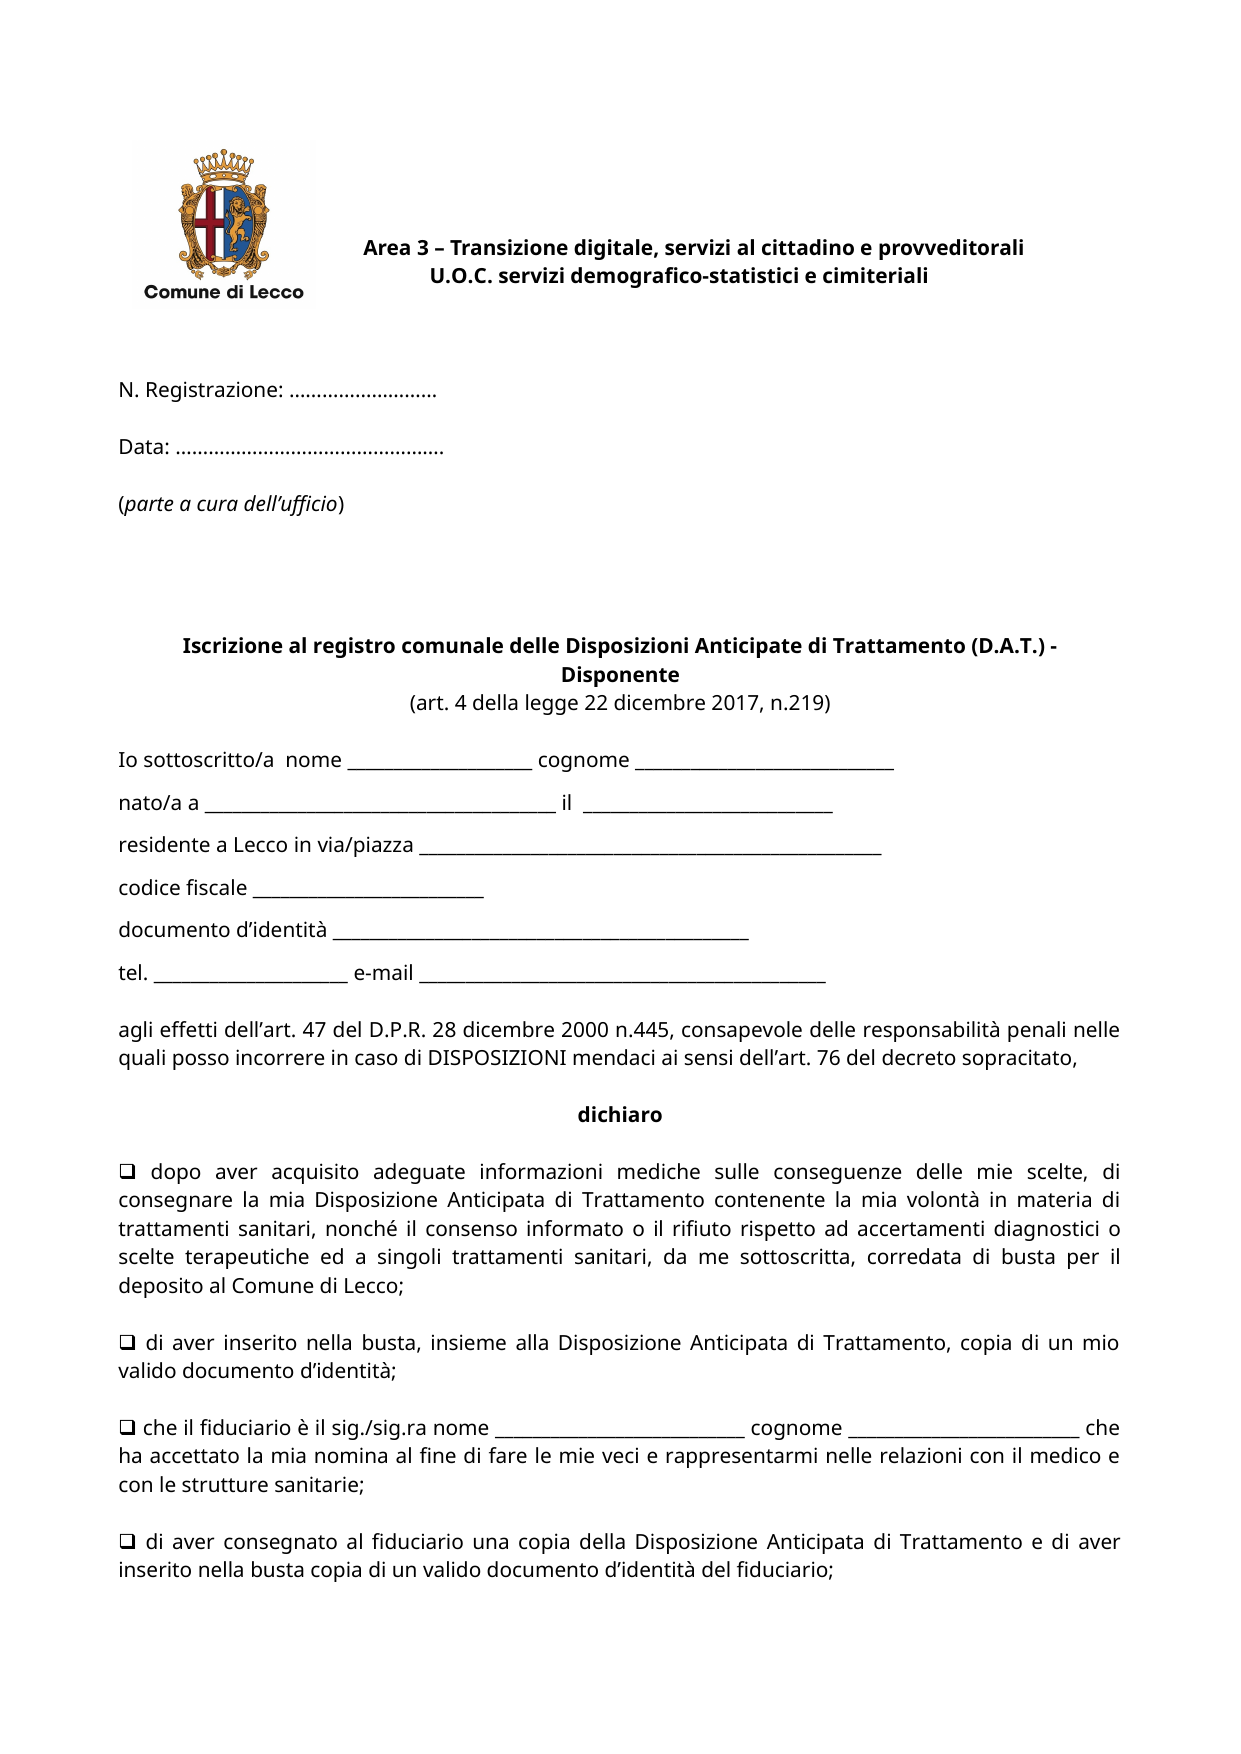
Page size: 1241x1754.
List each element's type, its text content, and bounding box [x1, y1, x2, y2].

text  dopo aver acquisito adeguate informazioni mediche sulle conseguenze delle mie scelte, di consegnare la mia Disposizione Anticipata di Trattamento contenente la mia volontà in materia di trattamenti sanitari, nonché il consenso informato o il rifiuto rispetto ad accertamenti diagnostici o scelte terapeutiche ed a singoli trattamenti sanitari, da me sottoscritta, corredata di busta per il deposito al Comune di Lecco; [118, 1157, 1122, 1299]
text U.O.C. servizi demografico-statistici e cimiteriali [316, 262, 1122, 290]
text Iscrizione al registro comunale delle Disposizioni Anticipate di Trattamento (D.A.T.) - Disponente [118, 631, 1122, 688]
text  di aver consegnato al fiduciario una copia della Disposizione Anticipata di Trattamento e di aver inserito nella busta copia di un valido documento d’identità del fiduciario; [118, 1527, 1122, 1584]
text  di aver inserito nella busta, insieme alla Disposizione Anticipata di Trattamento, copia di un mio valido documento d’identità; [118, 1328, 1122, 1384]
text agli effetti dell’art. 47 del D.P.R. 28 dicembre 2000 n.445, consapevole delle responsabilità penali nelle quali posso incorrere in caso di DISPOSIZIONI mendaci ai sensi dell’art. 76 del decreto sopracitato, [118, 1015, 1122, 1072]
text (art. 4 della legge 22 dicembre 2017, n.219) [118, 688, 1122, 717]
text codice fiscale _________________________ documento d’identità _____________________________________________ [118, 873, 1122, 944]
text (parte a cura dell’ufficio) [118, 489, 1122, 574]
text  che il fiduciario è il sig./sig.ra nome ___________________________ cognome _________________________ che ha accettato la mia nomina al fine di fare le mie veci e rappresentarmi nelle relazioni con il medico e con le strutture sanitarie; [118, 1413, 1122, 1498]
text Io sottoscritto/a nome ____________________ cognome ____________________________ [118, 745, 1122, 773]
text residente a Lecco in via/piazza __________________________________________________ [118, 830, 1122, 859]
text N. Registrazione: ……………………… [118, 375, 1122, 404]
text Data: …………………………………………. [118, 432, 1122, 461]
text tel. _____________________ e-mail ____________________________________________ [118, 958, 1122, 986]
text Area 3 – Transizione digitale, servizi al cittadino e provveditorali [316, 233, 1122, 262]
text nato/a a ______________________________________ il ___________________________ [118, 788, 1122, 816]
text dichiaro [118, 1100, 1122, 1129]
